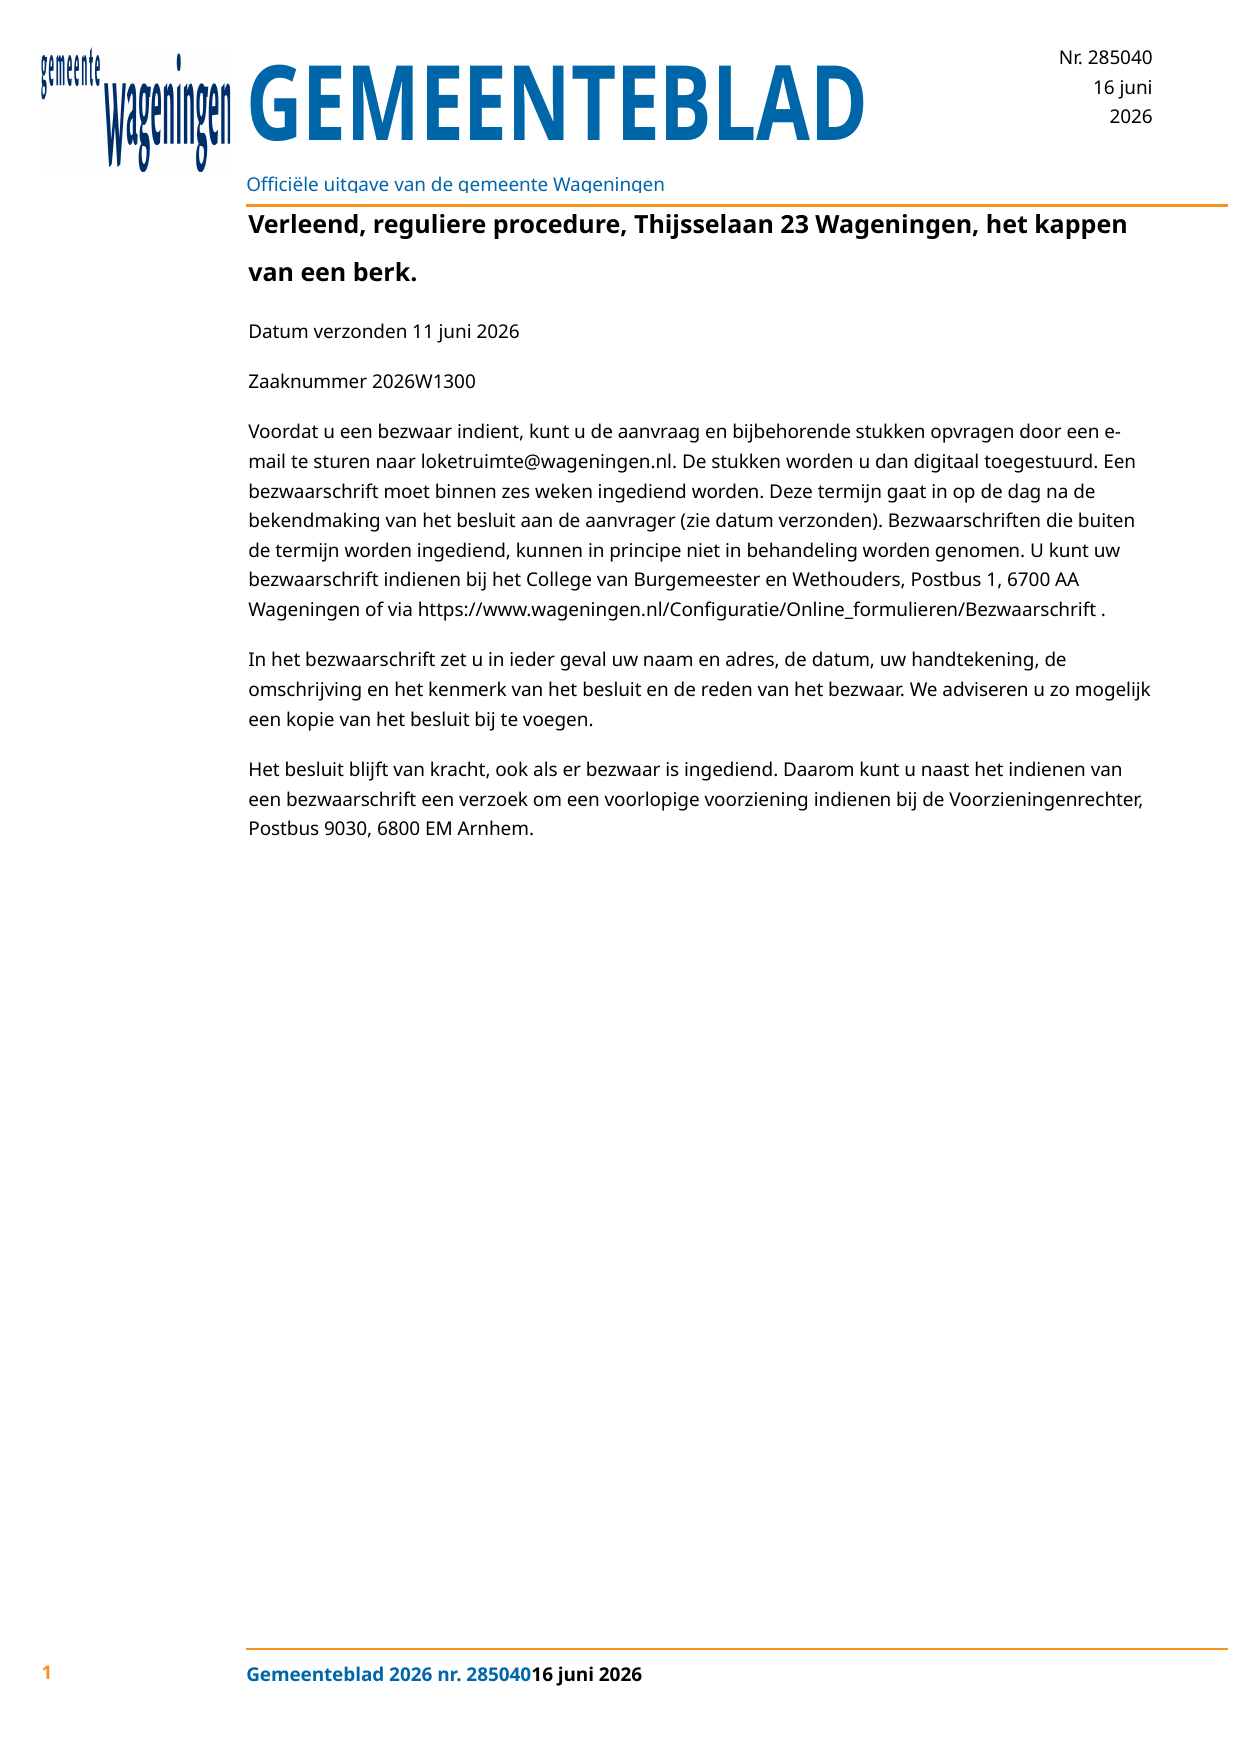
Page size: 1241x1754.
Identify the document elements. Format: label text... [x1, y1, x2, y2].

text In het bezwaarschrift zet u in ieder geval uw naam en adres, de datum, uw handtekening, de omschrijving en het kenmerk van het besluit en de reden van het bezwaar. We adviseren u zo mogelijk een kopie van het besluit bij te voegen. [248, 647, 1152, 732]
text Zaaknummer 2026W1300 [248, 368, 1152, 394]
text Datum verzonden 11 juni 2026 [248, 318, 1152, 344]
text Verleend, reguliere procedure, Thijsselaan 23 Wageningen, het kappen van een berk. [248, 207, 1152, 288]
picture [41, 47, 231, 172]
text Het besluit blijft van kracht, ook als er bezwaar is ingediend. Daarom kunt u naast het indienen van een bezwaarschrift een verzoek om een voorlopige voorziening indienen bij de Voorzieningenrechter, Postbus 9030, 6800 EM Arnhem. [248, 756, 1152, 841]
text Voordat u een bezwaar indient, kunt u de aanvraag en bijbehorende stukken opvragen door een e-mail te sturen naar loketruimte@wageningen.nl. De stukken worden u dan digitaal toegestuurd. Een bezwaarschrift moet binnen zes weken ingediend worden. Deze termijn gaat in op de dag na de bekendmaking van het besluit aan de aanvrager (zie datum verzonden). Bezwaarschriften die buiten de termijn worden ingediend, kunnen in principe niet in behandeling worden genomen. U kunt uw bezwaarschrift indienen bij het College van Burgemeester en Wethouders, Postbus 1, 6700 AA Wageningen of via https://www.wageningen.nl/Configuratie/Online_formulieren/Bezwaarschrift . [248, 419, 1152, 622]
